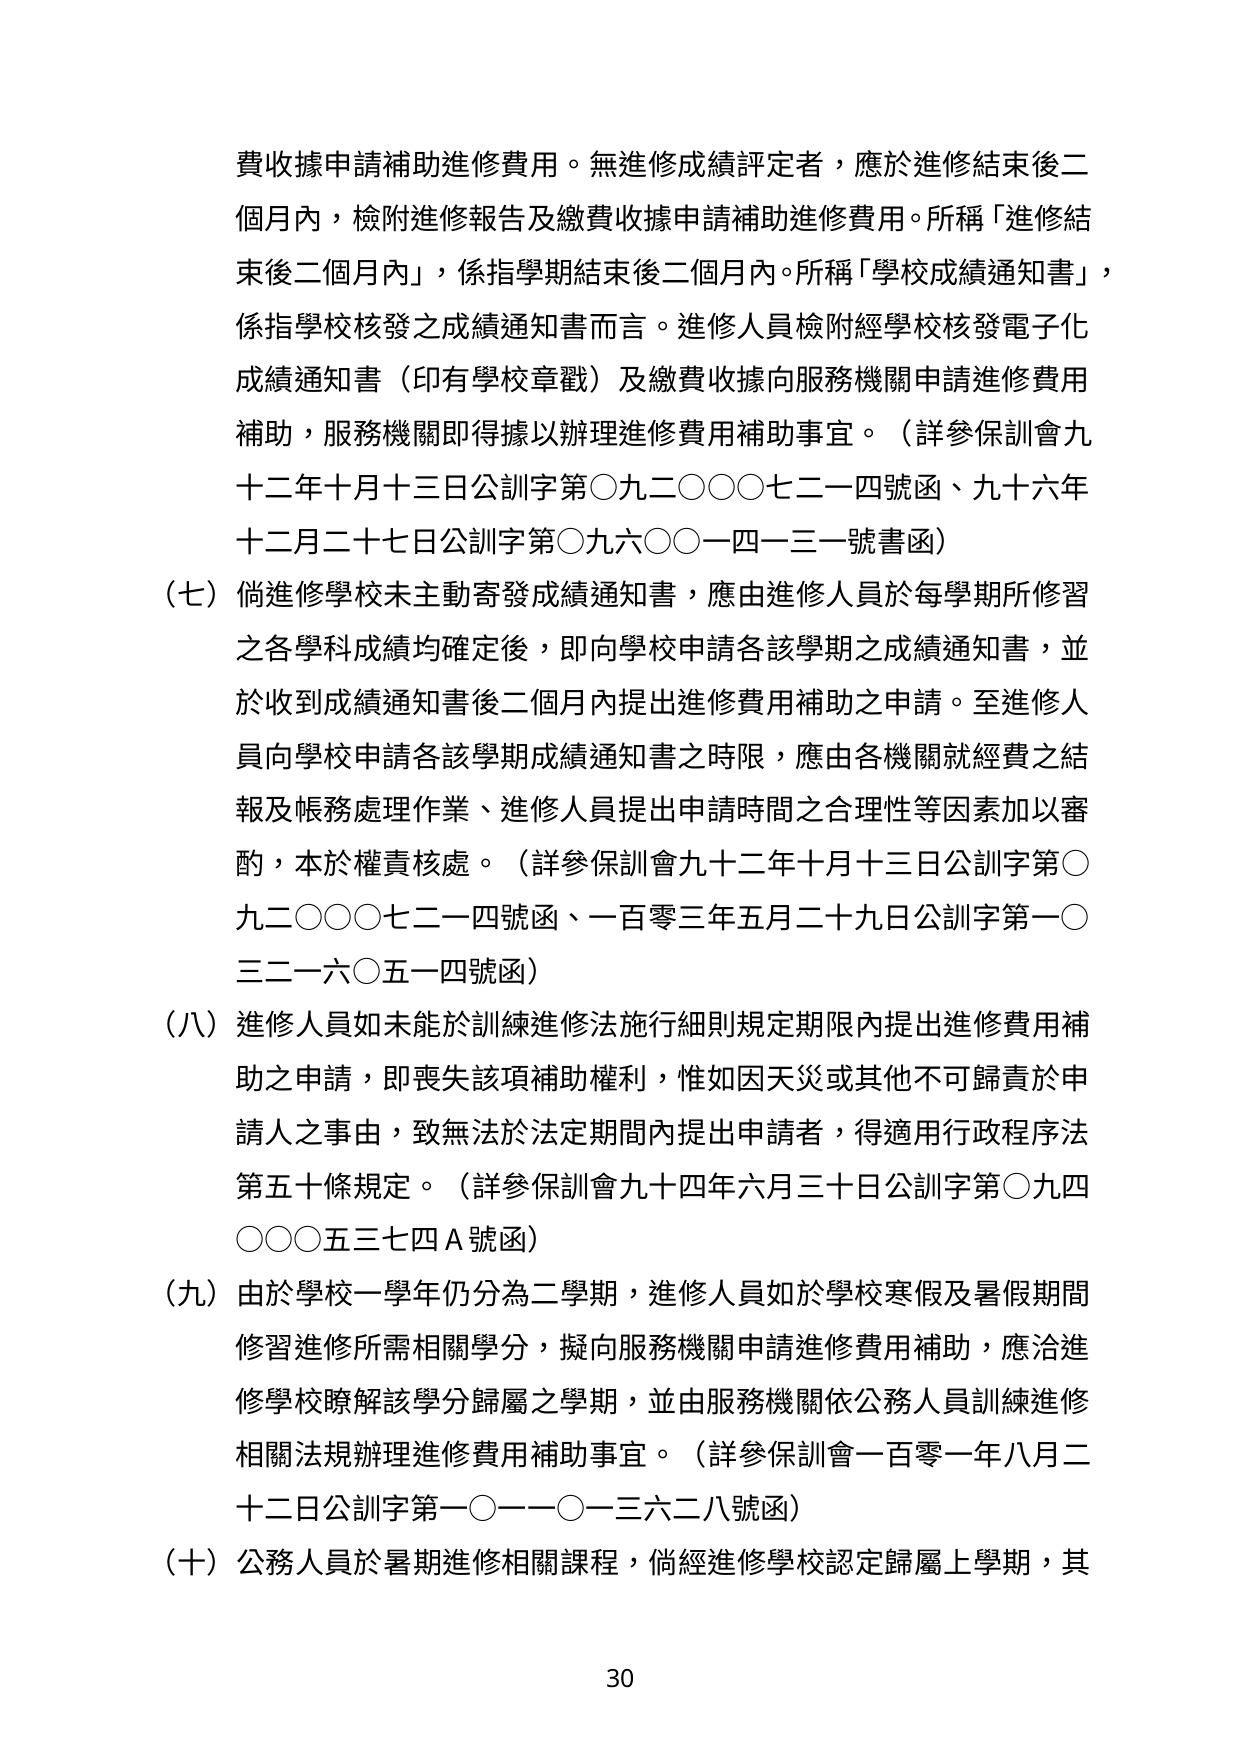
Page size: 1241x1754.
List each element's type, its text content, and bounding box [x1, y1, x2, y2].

text （六）進修人員應於收到學校成績通知書後二個月內，檢附該通知書及繳費收據申請補助進修費用。無進修成績評定者，應於進修結束後二個月內，檢附進修報告及繳費收據申請補助進修費用。所稱「進修結束後二個月內」，係指學期結束後二個月內。所稱「學校成績通知書」，係指學校核發之成績通知書而言。進修人員檢附經學校核發電子化成績通知書（印有學校章戳）及繳費收據向服務機關申請進修費用補助，服務機關即得據以辦理進修費用補助事宜。（詳參保訓會九十二年十月十三日公訓字第○九二○○○七二一四號函、九十六年十二月二十七日公訓字第○九六○○一四一三一號書函） [148, 133, 1092, 563]
text （十）公務人員於暑期進修相關課程，倘經進修學校認定歸屬上學期，其進修費用補助應以收到當年度之上學期成績通知書後二個月內一併提出辦理。倘學校寄發成績通知書所載暑期及上學期成績各科均及格且平均成績達七十分以上者，始得依規定予以補助進修費用。至暑期及上學期成績通知書平均成績記載方式，請逕洽進修學校為宜。（詳參保訓會一百零二年三月六日公訓字第一○二二一六○一七八號書函） [148, 1530, 1092, 1584]
text （八）進修人員如未能於訓練進修法施行細則規定期限內提出進修費用補助之申請，即喪失該項補助權利，惟如因天災或其他不可歸責於申請人之事由，致無法於法定期間內提出申請者，得適用行政程序法第五十條規定。（詳參保訓會九十四年六月三十日公訓字第○九四○○○五三七四A號函） [148, 993, 1092, 1262]
text （七）倘進修學校未主動寄發成績通知書，應由進修人員於每學期所修習之各學科成績均確定後，即向學校申請各該學期之成績通知書，並於收到成績通知書後二個月內提出進修費用補助之申請。至進修人員向學校申請各該學期成績通知書之時限，應由各機關就經費之結報及帳務處理作業、進修人員提出申請時間之合理性等因素加以審酌，本於權責核處。（詳參保訓會九十二年十月十三日公訓字第○九二○○○七二一四號函、一百零三年五月二十九日公訓字第一○三二一六○五一四號函） [148, 563, 1092, 993]
text （九）由於學校一學年仍分為二學期，進修人員如於學校寒假及暑假期間修習進修所需相關學分，擬向服務機關申請進修費用補助，應洽進修學校瞭解該學分歸屬之學期，並由服務機關依公務人員訓練進修相關法規辦理進修費用補助事宜。（詳參保訓會一百零一年八月二十二日公訓字第一○一一○一三六二八號函） [148, 1262, 1092, 1530]
